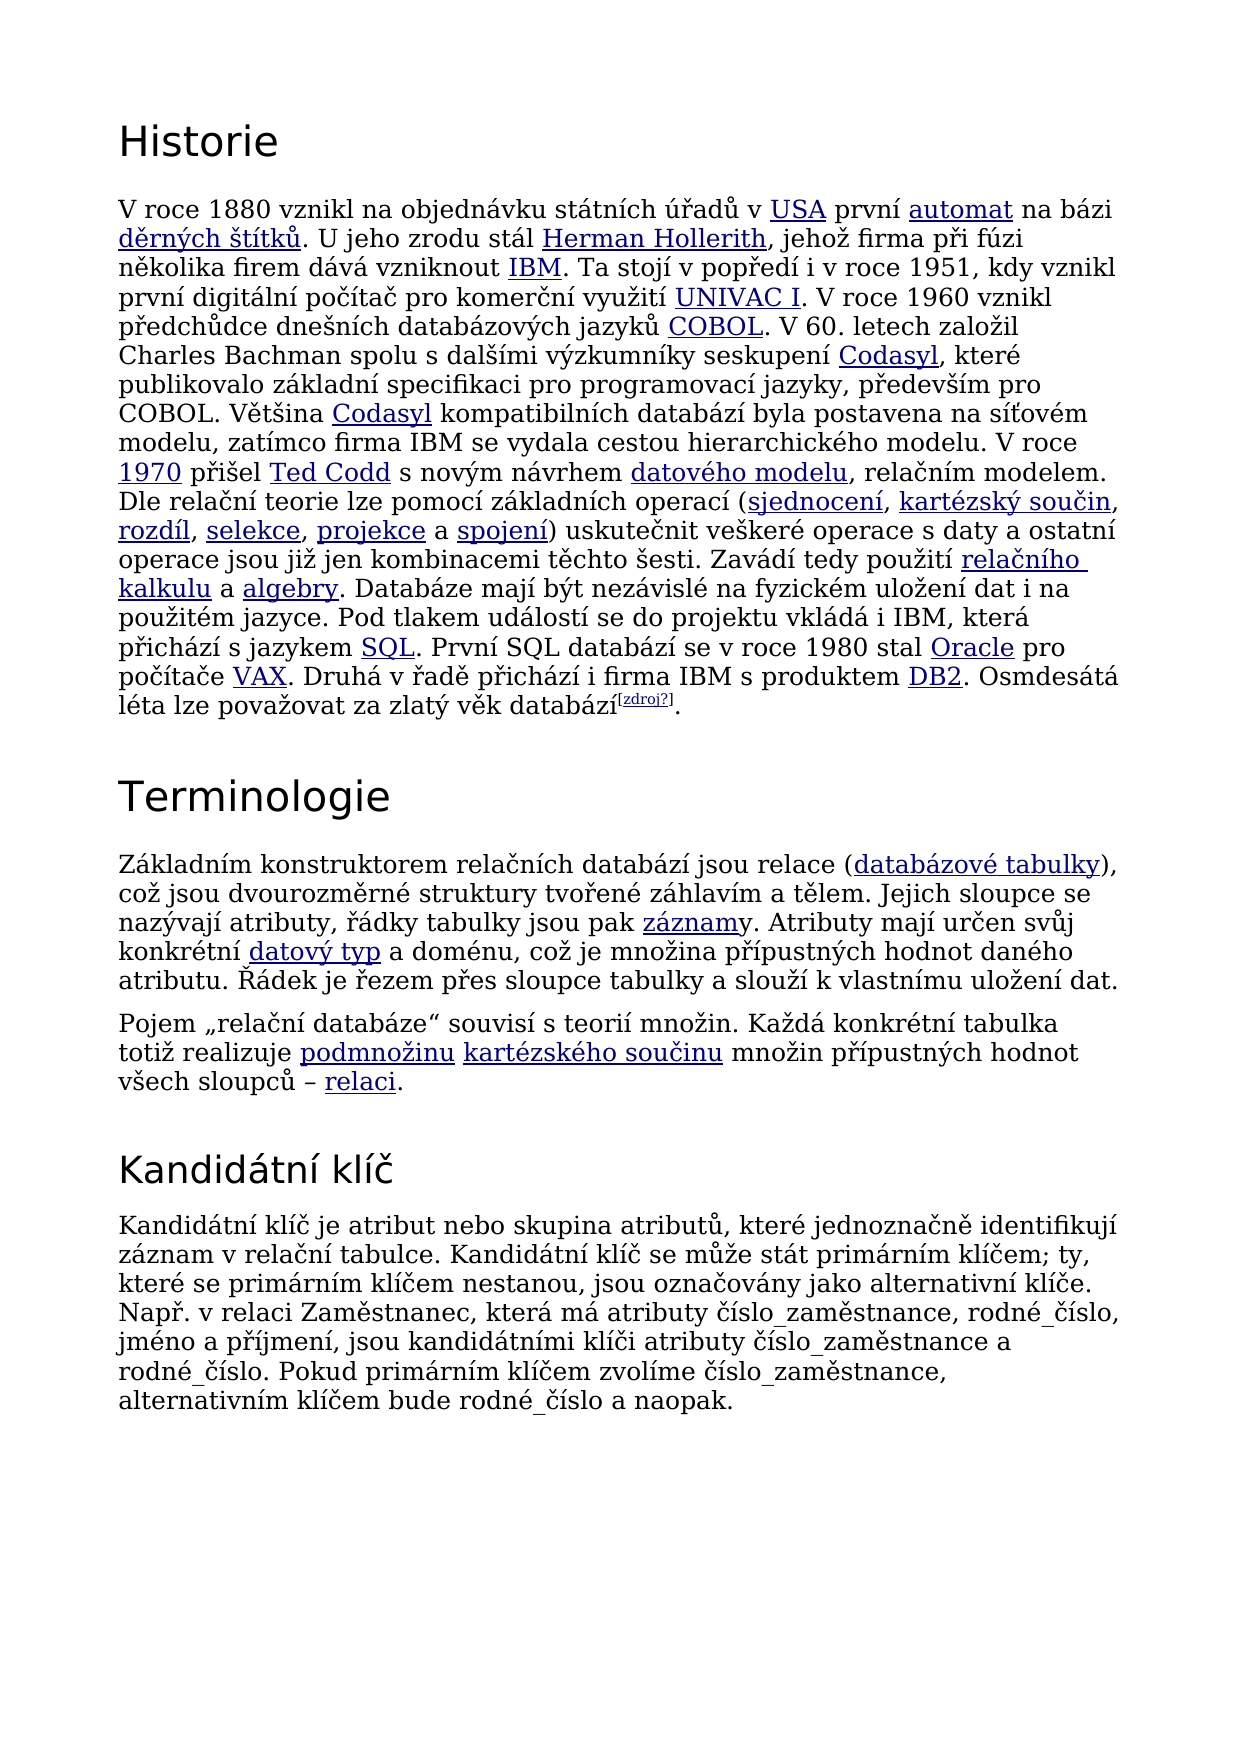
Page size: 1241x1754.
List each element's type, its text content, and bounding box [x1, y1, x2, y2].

subtitle Historie [118, 118, 1122, 167]
text Kandidátní klíč je atribut nebo skupina atributů, které jednoznačně identifikují záznam v relační tabulce. Kandidátní klíč se může stát primárním klíčem; ty, které se primárním klíčem nestanou, jsou označovány jako alternativní klíče. Např. v relaci Zaměstnanec, která má atributy číslo_zaměstnance, rodné_číslo, jméno a příjmení, jsou kandidátními klíči atributy číslo_zaměstnance a rodné_číslo. Pokud primárním klíčem zvolíme číslo_zaměstnance, alternativním klíčem bude rodné_číslo a naopak. [118, 1211, 1122, 1415]
text V roce 1880 vznikl na objednávku státních úřadů v USA první automat na bázi děrných štítků. U jeho zrodu stál Herman Hollerith, jehož firma při fúzi několika firem dává vzniknout IBM. Ta stojí v popředí i v roce 1951, kdy vznikl první digitální počítač pro komerční využití UNIVAC I. V roce 1960 vznikl předchůdce dnešních databázových jazyků COBOL. V 60. letech založil Charles Bachman spolu s dalšími výzkumníky seskupení Codasyl, které publikovalo základní specifikaci pro programovací jazyky, především pro COBOL. Většina Codasyl kompatibilních databází byla postavena na síťovém modelu, zatímco firma IBM se vydala cestou hierarchického modelu. V roce 1970 přišel Ted Codd s novým návrhem datového modelu, relačním modelem. Dle relační teorie lze pomocí základních operací (sjednocení, kartézský součin, rozdíl, selekce, projekce a spojení) uskutečnit veškeré operace s daty a ostatní operace jsou již jen kombinacemi těchto šesti. Zavádí tedy použití relačního kalkulu a algebry. Databáze mají být nezávislé na fyzickém uložení dat i na použitém jazyce. Pod tlakem událostí se do projektu vkládá i IBM, která přichází s jazykem SQL. První SQL databází se v roce 1980 stal Oracle pro počítače VAX. Druhá v řadě přichází i firma IBM s produktem DB2. Osmdesátá léta lze považovat za zlatý věk databází[zdroj?]. [118, 195, 1122, 720]
text Pojem „relační databáze“ souvisí s teorií množin. Každá konkrétní tabulka totiž realizuje podmnožinu kartézského součinu množin přípustných hodnot všech sloupců – relaci. [118, 1009, 1122, 1097]
subtitle Terminologie [118, 773, 1122, 821]
subtitle Kandidátní klíč [118, 1149, 1122, 1193]
text Základním konstruktorem relačních databází jsou relace (databázové tabulky), což jsou dvourozměrné struktury tvořené záhlavím a tělem. Jejich sloupce se nazývají atributy, řádky tabulky jsou pak záznamy. Atributy mají určen svůj konkrétní datový typ a doménu, což je množina přípustných hodnot daného atributu. Řádek je řezem přes sloupce tabulky a slouží k vlastnímu uložení dat. [118, 850, 1122, 996]
